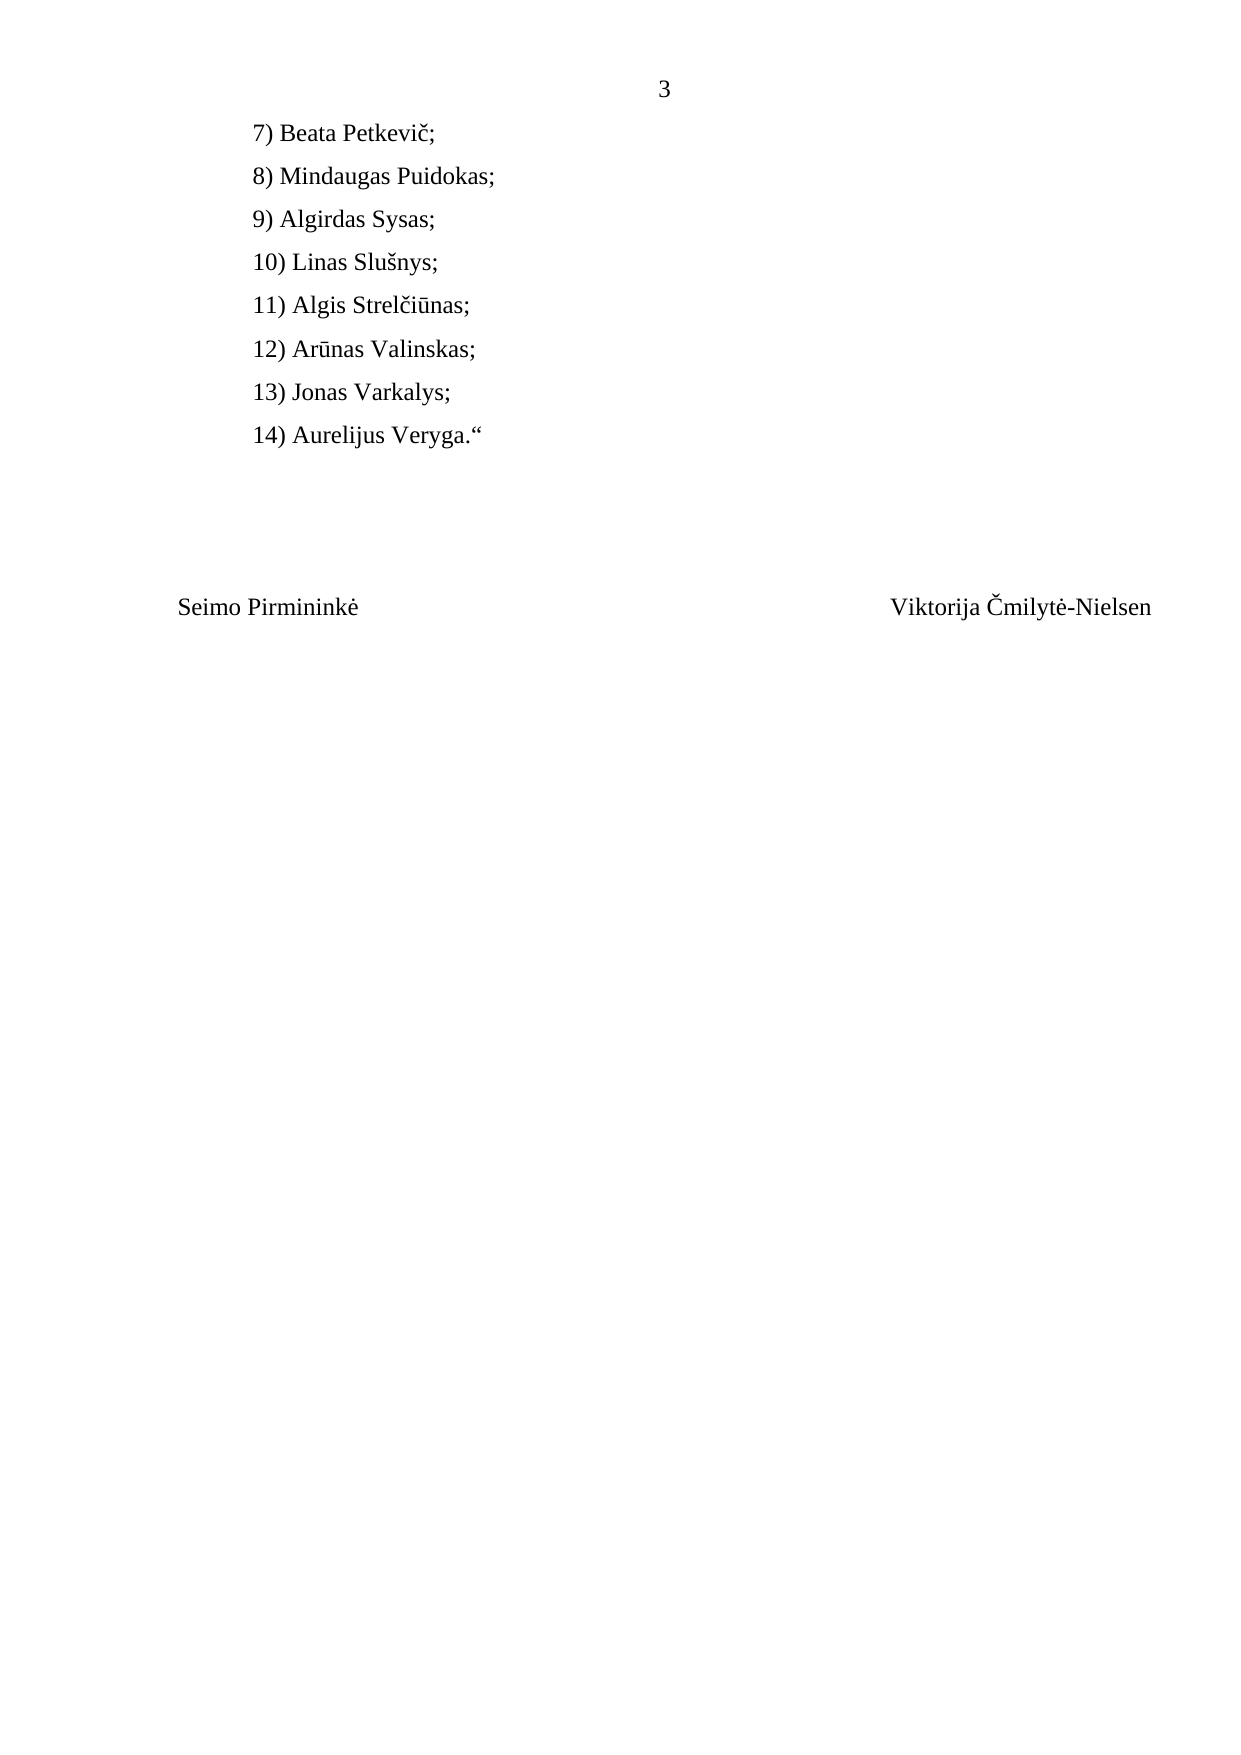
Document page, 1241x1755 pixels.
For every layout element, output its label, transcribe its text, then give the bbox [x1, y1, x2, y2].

text 10) Linas Slušnys; [177, 247, 1152, 276]
text 14) Aurelijus Veryga.“ [177, 420, 1152, 449]
text 13) Jonas Varkalys; [177, 377, 1152, 406]
text 12) Arūnas Valinskas; [177, 334, 1152, 362]
text 7) Beata Petkevič; [177, 118, 1152, 147]
text 11) Algis Strelčiūnas; [177, 291, 1152, 319]
text Seimo Pirmininkė Viktorija Čmilytė-Nielsen [177, 592, 1152, 621]
text 9) Algirdas Sysas; [177, 204, 1152, 233]
text 8) Mindaugas Puidokas; [177, 161, 1152, 190]
